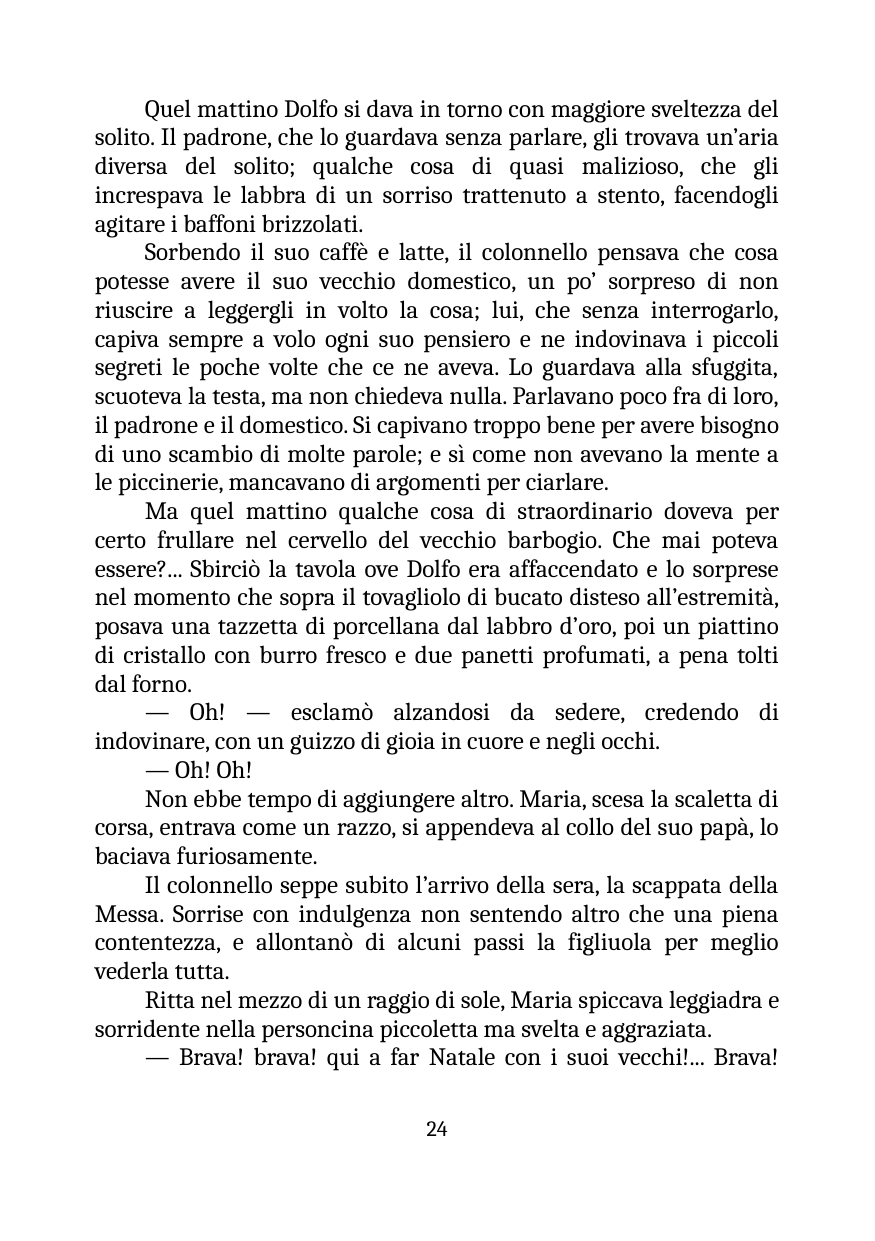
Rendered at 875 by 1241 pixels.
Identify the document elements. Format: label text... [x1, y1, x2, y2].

text Il colonnello seppe subito l’arrivo della sera, la scappata della Messa. Sorrise con indulgenza non sentendo altro che una piena contentezza, e allontanò di alcuni passi la figliuola per meglio vederla tutta. [94, 871, 779, 986]
text Non ebbe tempo di aggiungere altro. Maria, scesa la scaletta di corsa, entrava come un razzo, si appendeva al collo del suo papà, lo baciava furiosamente. [94, 784, 779, 871]
text — Brava! brava! qui a far Natale con i suoi vecchi!... Brava! [94, 1043, 779, 1072]
text Ritta nel mezzo di un raggio di sole, Maria spiccava leggiadra e sorridente nella personcina piccoletta ma svelta e aggraziata. [94, 986, 779, 1043]
text Sorbendo il suo caffè e latte, il colonnello pensava che cosa potesse avere il suo vecchio domestico, un po’ sorpreso di non riuscire a leggergli in volto la cosa; lui, che senza interrogarlo, capiva sempre a volo ogni suo pensiero e ne indovinava i piccoli segreti le poche volte che ce ne aveva. Lo guardava alla sfuggita, scuoteva la testa, ma non chiedeva nulla. Parlavano poco fra di loro, il padrone e il domestico. Si capivano troppo bene per avere bisogno di uno scambio di molte parole; e sì come non avevano la mente a le piccinerie, mancavano di argomenti per ciarlare. [94, 238, 779, 497]
text Ma quel mattino qualche cosa di straordinario doveva per certo frullare nel cervello del vecchio barbogio. Che mai poteva essere?... Sbirciò la tavola ove Dolfo era affaccendato e lo sorprese nel momento che sopra il tovagliolo di bucato disteso all’estremità, posava una tazzetta di porcellana dal labbro d’oro, poi un piattino di cristallo con burro fresco e due panetti profumati, a pena tolti dal forno. [94, 497, 779, 698]
text — Oh! — esclamò alzandosi da sedere, credendo di indovinare, con un guizzo di gioia in cuore e negli occhi. [94, 698, 779, 756]
text Quel mattino Dolfo si dava in torno con maggiore sveltezza del solito. Il padrone, che lo guardava senza parlare, gli trovava un’aria diversa del solito; qualche cosa di quasi malizioso, che gli increspava le labbra di un sorriso trattenuto a stento, facendogli agitare i baffoni brizzolati. [94, 94, 779, 238]
text — Oh! Oh! [94, 756, 779, 784]
